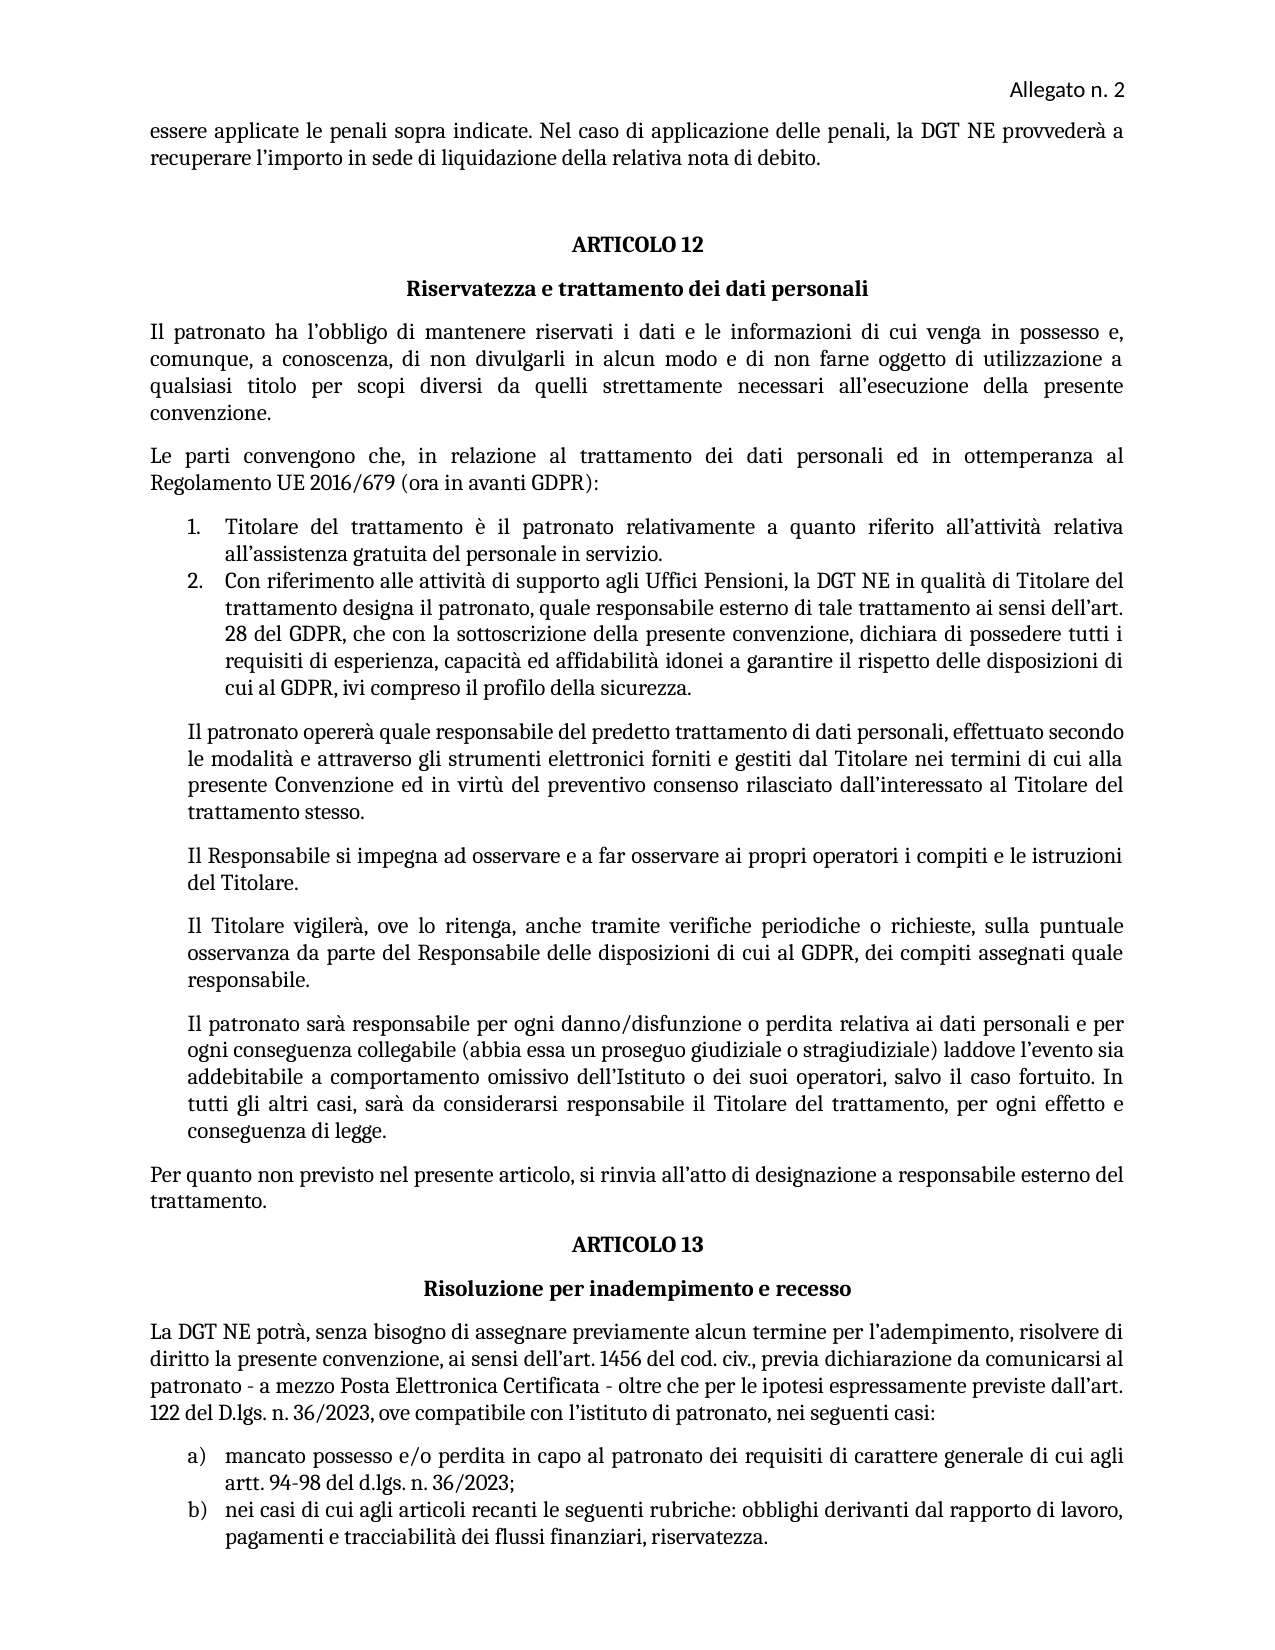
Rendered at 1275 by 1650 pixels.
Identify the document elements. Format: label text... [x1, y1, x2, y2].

text La DGT NE potrà, senza bisogno di assegnare previamente alcun termine per l’adempimento, risolvere di diritto la presente convenzione, ai sensi dell’art. 1456 del cod. civ., previa dichiarazione da comunicarsi al patronato - a mezzo Posta Elettronica Certificata - oltre che per le ipotesi espressamente previste dall’art. 122 del D.lgs. n. 36/2023, ove compatibile con l’istituto di patronato, nei seguenti casi: [150, 1319, 1125, 1426]
text Il patronato opererà quale responsabile del predetto trattamento di dati personali, effettuato secondo le modalità e attraverso gli strumenti elettronici forniti e gestiti dal Titolare nei termini di cui alla presente Convenzione ed in virtù del preventivo consenso rilasciato dall’interessato al Titolare del trattamento stesso. [187, 718, 1125, 826]
text Le parti convengono che, in relazione al trattamento dei dati personali ed in ottemperanza al Regolamento UE 2016/679 (ora in avanti GDPR): [150, 443, 1125, 497]
text Il patronato ha l’obbligo di mantenere riservati i dati e le informazioni di cui venga in possesso e, comunque, a conoscenza, di non divulgarli in alcun modo e di non farne oggetto di utilizzazione a qualsiasi titolo per scopi diversi da quelli strettamente necessari all’esecuzione della presente convenzione. [150, 319, 1125, 426]
text ARTICOLO 13 [150, 1232, 1125, 1258]
list nei casi di cui agli articoli recanti le seguenti rubriche: obblighi derivanti dal rapporto di lavoro, pagamenti e tracciabilità dei flussi finanziari, riservatezza. [187, 1497, 1125, 1550]
text Il Titolare vigilerà, ove lo ritenga, anche tramite verifiche periodiche o richieste, sulla puntuale osservanza da parte del Responsabile delle disposizioni di cui al GDPR, dei compiti assegnati quale responsabile. [187, 913, 1125, 993]
text Il patronato sarà responsabile per ogni danno/disfunzione o perdita relativa ai dati personali e per ogni conseguenza collegabile (abbia essa un proseguo giudiziale o stragiudiziale) laddove l’evento sia addebitabile a comportamento omissivo dell’Istituto o dei suoi operatori, salvo il caso fortuito. In tutti gli altri casi, sarà da considerarsi responsabile il Titolare del trattamento, per ogni effetto e conseguenza di legge. [187, 1010, 1125, 1144]
text essere applicate le penali sopra indicate. Nel caso di applicazione delle penali, la DGT NE provvederà a recuperare l’importo in sede di liquidazione della relativa nota di debito. [150, 118, 1125, 171]
text Risoluzione per inadempimento e recesso [150, 1275, 1125, 1302]
list mancato possesso e/o perdita in capo al patronato dei requisiti di carattere generale di cui agli artt. 94-98 del d.lgs. n. 36/2023; [187, 1443, 1125, 1496]
list Con riferimento alle attività di supporto agli Uffici Pensioni, la DGT NE in qualità di Titolare del trattamento designa il patronato, quale responsabile esterno di tale trattamento ai sensi dell’art. 28 del GDPR, che con la sottoscrizione della presente convenzione, dichiara di possedere tutti i requisiti di esperienza, capacità ed affidabilità idonei a garantire il rispetto delle disposizioni di cui al GDPR, ivi compreso il profilo della sicurezza. [187, 567, 1125, 701]
text Riservatezza e trattamento dei dati personali [150, 276, 1125, 302]
text Il Responsabile si impegna ad osservare e a far osservare ai propri operatori i compiti e le istruzioni del Titolare. [187, 843, 1125, 896]
text ARTICOLO 12 [150, 232, 1125, 258]
text Per quanto non previsto nel presente articolo, si rinvia all’atto di designazione a responsabile esterno del trattamento. [150, 1161, 1125, 1215]
list Titolare del trattamento è il patronato relativamente a quanto riferito all’attività relativa all’assistenza gratuita del personale in servizio. [187, 514, 1125, 567]
